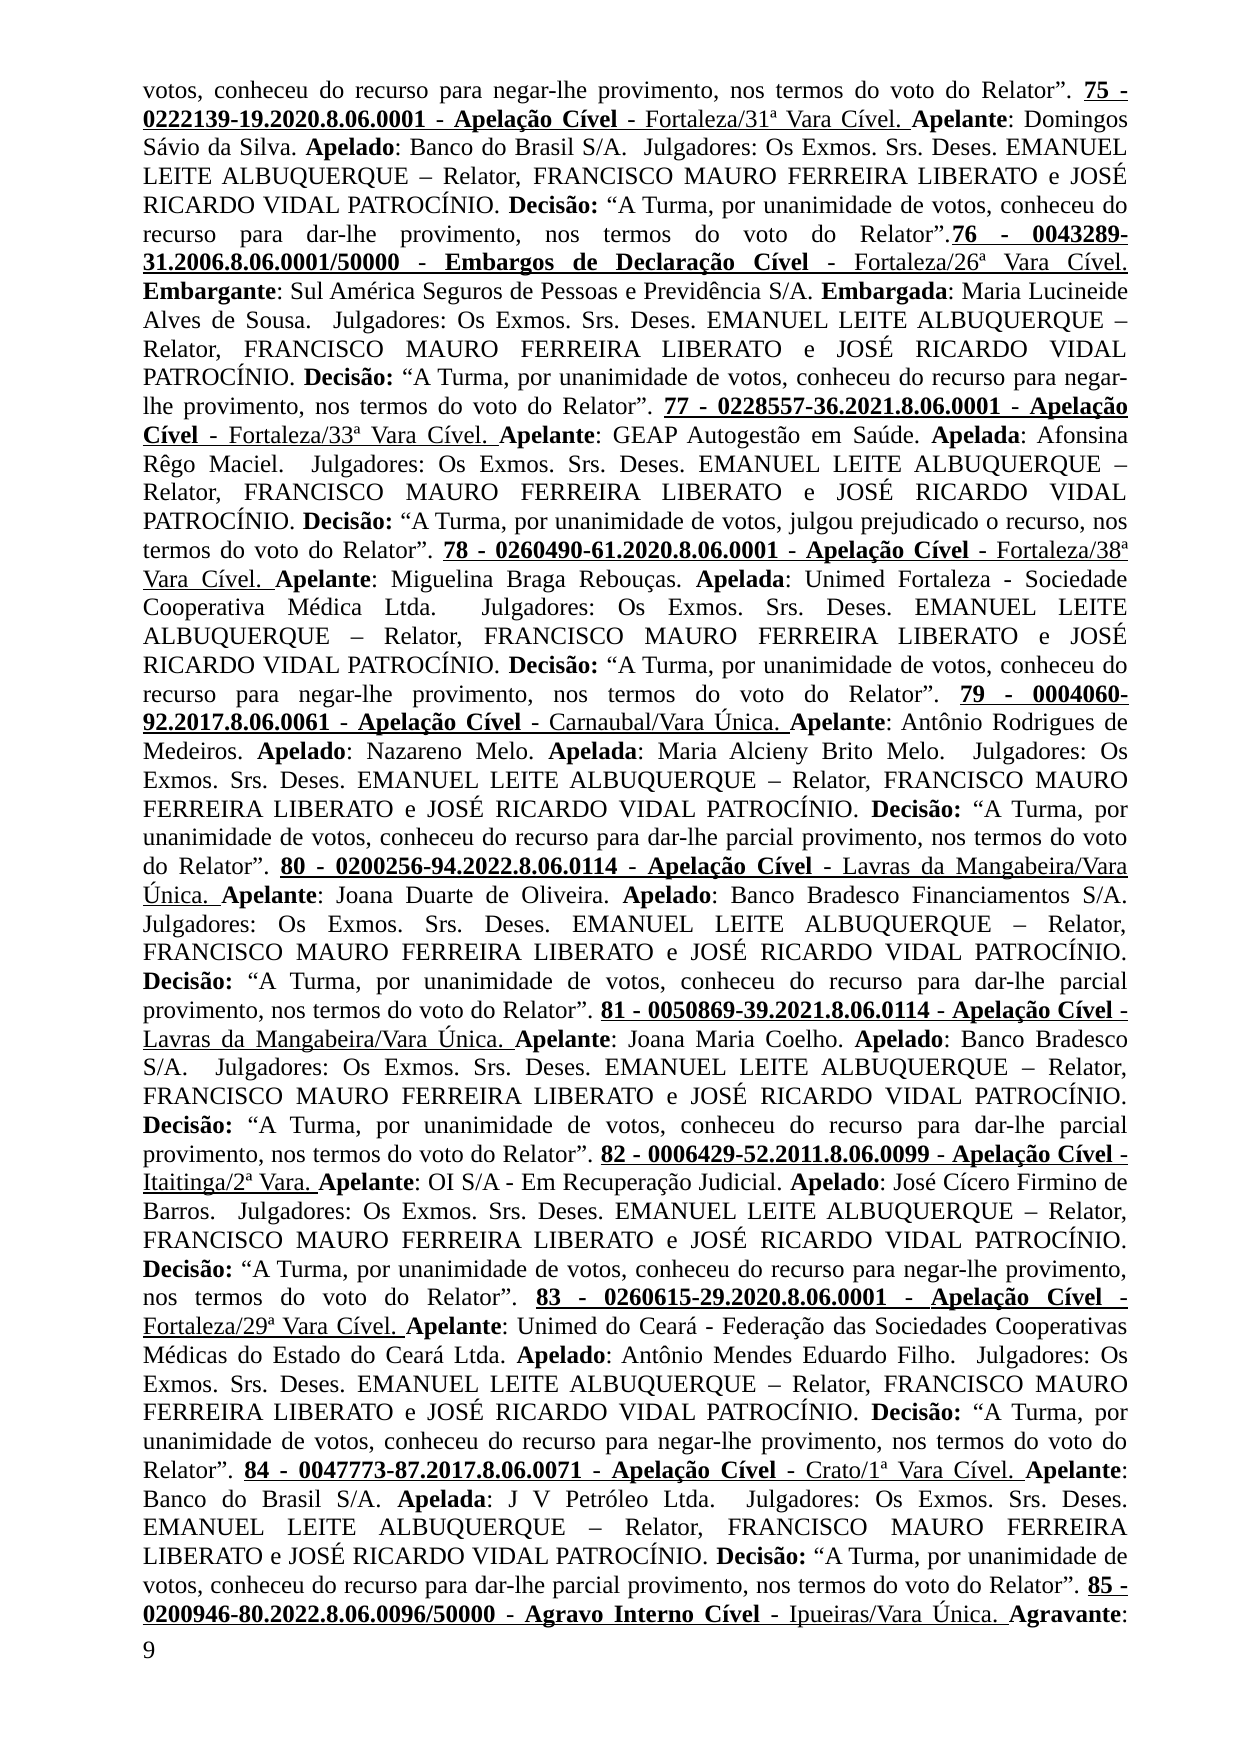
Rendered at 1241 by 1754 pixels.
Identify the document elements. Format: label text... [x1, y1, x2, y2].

text Embargante: Sul América Seguros de Pessoas e Previdência S/A. Embargada: Maria Lucineide Alves de Sousa. Julgadores: Os Exmos. Srs. Deses. EMANUEL LEITE ALBUQUERQUE – Relator, FRANCISCO MAURO FERREIRA LIBERATO e JOSÉ RICARDO VIDAL PATROCÍNIO. Decisão: “A Turma, por unanimidade de votos, conheceu do recurso para negar-lhe provimento, nos termos do voto do Relator”. 77 - 0228557-36.2021.8.06.0001 - Apelação Cível - Fortaleza/33ª Vara Cível. Apelante: GEAP Autogestão em Saúde. Apelada: Afonsina Rêgo Maciel. Julgadores: Os Exmos. Srs. Deses. EMANUEL LEITE ALBUQUERQUE – Relator, FRANCISCO MAURO FERREIRA LIBERATO e JOSÉ RICARDO VIDAL PATROCÍNIO. Decisão: “A Turma, por unanimidade de votos, julgou prejudicado o recurso, nos termos do voto do Relator”. 78 - 0260490-61.2020.8.06.0001 - Apelação Cível - Fortaleza/38ª Vara Cível. Apelante: Miguelina Braga Rebouças. Apelada: Unimed Fortaleza - Sociedade Cooperativa Médica Ltda. Julgadores: Os Exmos. Srs. Deses. EMANUEL LEITE ALBUQUERQUE – Relator, FRANCISCO MAURO FERREIRA LIBERATO e JOSÉ RICARDO VIDAL PATROCÍNIO. Decisão: “A Turma, por unanimidade de votos, conheceu do recurso para negar-lhe provimento, nos termos do voto do Relator”. 79 - 0004060-92.2017.8.06.0061 - Apelação Cível - Carnaubal/Vara Única. Apelante: Antônio Rodrigues de Medeiros. Apelado: Nazareno Melo. Apelada: Maria Alcieny Brito Melo. Julgadores: Os Exmos. Srs. Deses. EMANUEL LEITE ALBUQUERQUE – Relator, FRANCISCO MAURO FERREIRA LIBERATO e JOSÉ RICARDO VIDAL PATROCÍNIO. Decisão: “A Turma, por unanimidade de votos, conheceu do recurso para dar-lhe parcial provimento, nos termos do voto do Relator”. 80 - 0200256-94.2022.8.06.0114 - Apelação Cível - Lavras da Mangabeira/Vara Única. Apelante: Joana Duarte de Oliveira. Apelado: Banco Bradesco Financiamentos S/A. Julgadores: Os Exmos. Srs. Deses. EMANUEL LEITE ALBUQUERQUE – Relator, FRANCISCO MAURO FERREIRA LIBERATO e JOSÉ RICARDO VIDAL PATROCÍNIO. Decisão: “A Turma, por unanimidade de votos, conheceu do recurso para dar-lhe parcial provimento, nos termos do voto do Relator”. 81 - 0050869-39.2021.8.06.0114 - Apelação Cível - Lavras da Mangabeira/Vara Única. Apelante: Joana Maria Coelho. Apelado: Banco Bradesco S/A. Julgadores: Os Exmos. Srs. Deses. EMANUEL LEITE ALBUQUERQUE – Relator, FRANCISCO MAURO FERREIRA LIBERATO e JOSÉ RICARDO VIDAL PATROCÍNIO. Decisão: “A Turma, por unanimidade de votos, conheceu do recurso para dar-lhe parcial provimento, nos termos do voto do Relator”. 82 - 0006429-52.2011.8.06.0099 - Apelação Cível - Itaitinga/2ª Vara. Apelante: OI S/A - Em Recuperação Judicial. Apelado: José Cícero Firmino de Barros. Julgadores: Os Exmos. Srs. Deses. EMANUEL LEITE ALBUQUERQUE – Relator, FRANCISCO MAURO FERREIRA LIBERATO e JOSÉ RICARDO VIDAL PATROCÍNIO. Decisão: “A Turma, por unanimidade de votos, conheceu do recurso para negar-lhe provimento, nos termos do voto do Relator”. 83 - 0260615-29.2020.8.06.0001 - Apelação Cível - Fortaleza/29ª Vara Cível. Apelante: Unimed do Ceará - Federação das Sociedades Cooperativas Médicas do Estado do Ceará Ltda. Apelado: Antônio Mendes Eduardo Filho. Julgadores: Os Exmos. Srs. Deses. EMANUEL LEITE ALBUQUERQUE – Relator, FRANCISCO MAURO FERREIRA LIBERATO e JOSÉ RICARDO VIDAL PATROCÍNIO. Decisão: “A Turma, por unanimidade de votos, conheceu do recurso para negar-lhe provimento, nos termos do voto do Relator”. 84 - 0047773-87.2017.8.06.0071 - Apelação Cível - Crato/1ª Vara Cível. Apelante: Banco do Brasil S/A. Apelada: J V Petróleo Ltda. Julgadores: Os Exmos. Srs. Deses. EMANUEL LEITE ALBUQUERQUE – Relator, FRANCISCO MAURO FERREIRA LIBERATO e JOSÉ RICARDO VIDAL PATROCÍNIO. Decisão: “A Turma, por unanimidade de votos, conheceu do recurso para dar-lhe parcial provimento, nos termos do voto do Relator”. 85 - 0200946-80.2022.8.06.0096/50000 - Agravo Interno Cível - Ipueiras/Vara Única. Agravante: [143, 274, 1128, 1627]
text votos, conheceu do recurso para negar-lhe provimento, nos termos do voto do Relator”. 75 - 0222139-19.2020.8.06.0001 - Apelação Cível - Fortaleza/31ª Vara Cível. Apelante: Domingos Sávio da Silva. Apelado: Banco do Brasil S/A. Julgadores: Os Exmos. Srs. Deses. EMANUEL LEITE ALBUQUERQUE – Relator, FRANCISCO MAURO FERREIRA LIBERATO e JOSÉ RICARDO VIDAL PATROCÍNIO. Decisão: “A Turma, por unanimidade de votos, conheceu do recurso para dar-lhe provimento, nos termos do voto do Relator”.76 - 0043289-31.2006.8.06.0001/50000 - Embargos de Declaração Cível - Fortaleza/26ª Vara Cível. [143, 75, 1128, 272]
